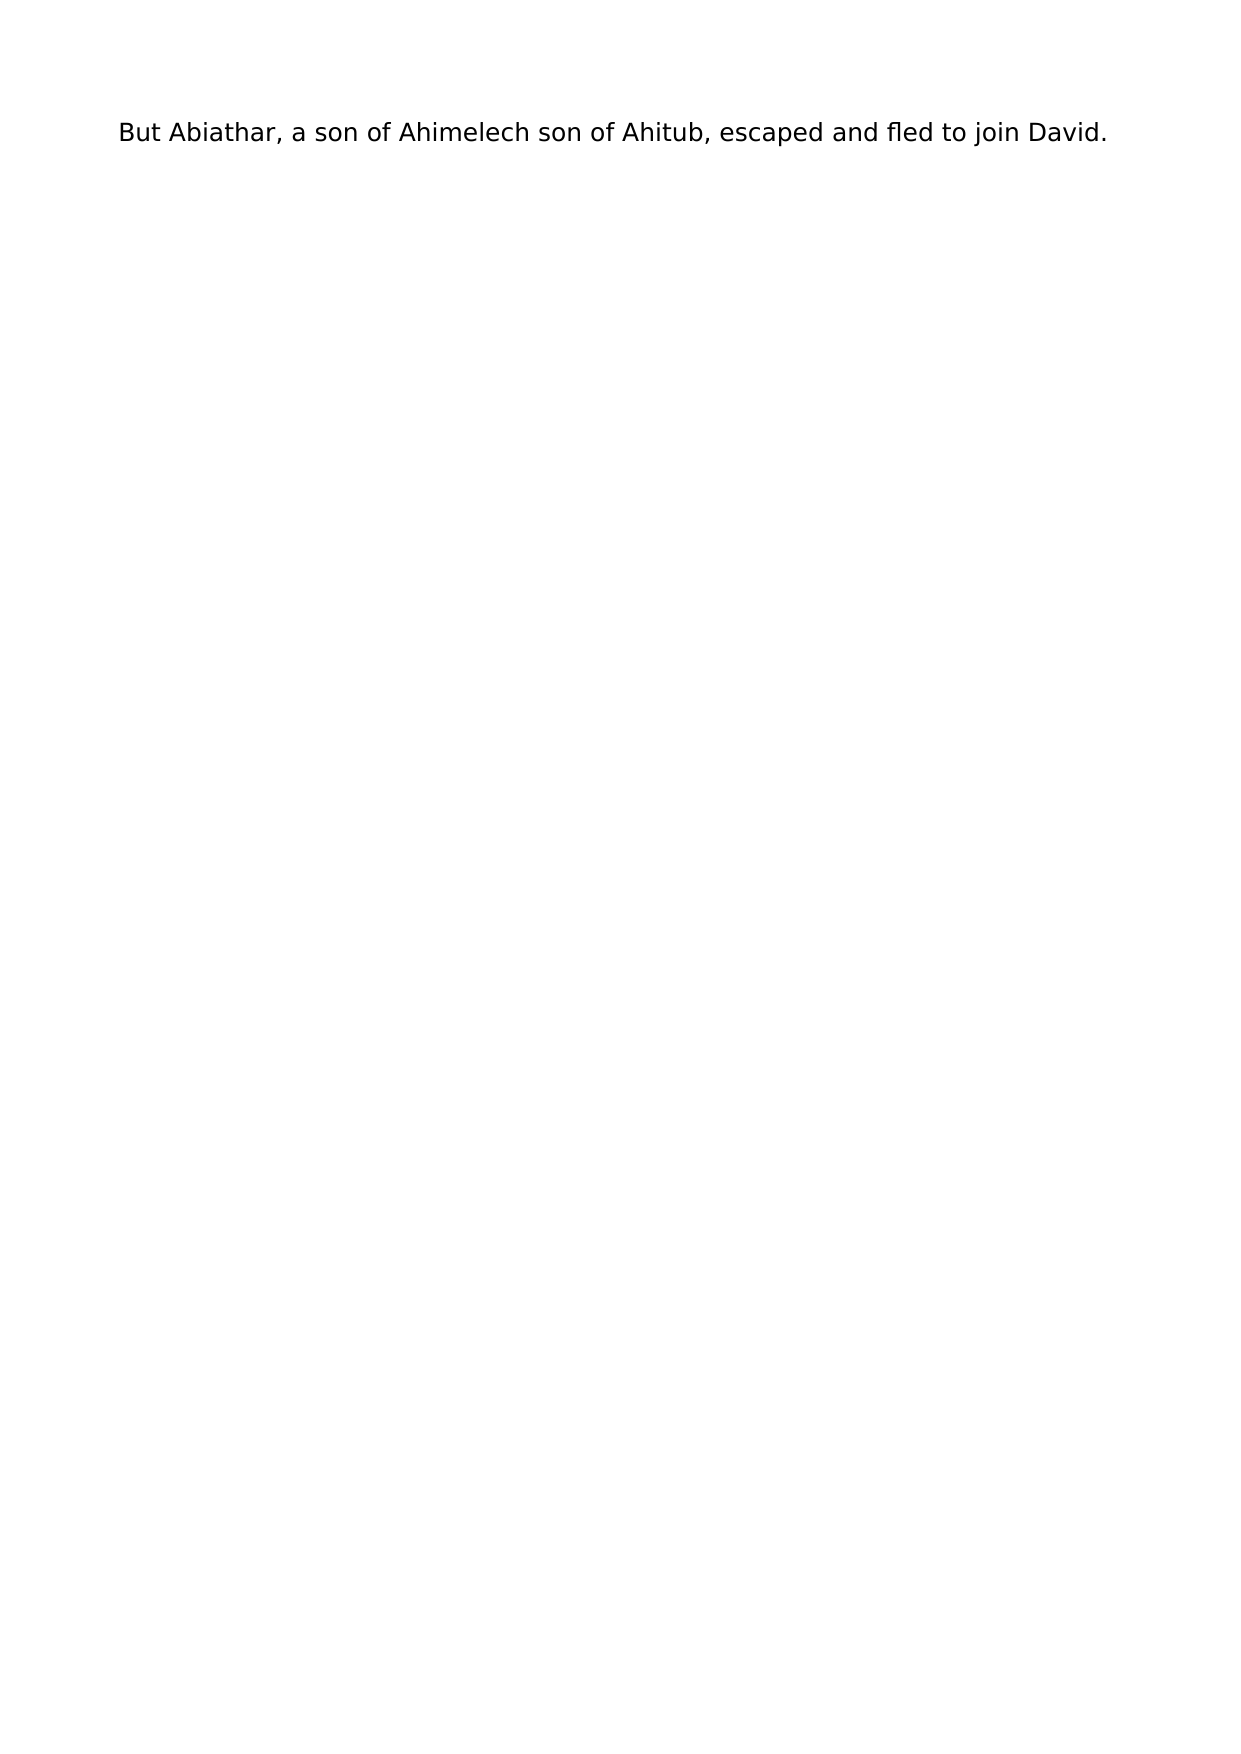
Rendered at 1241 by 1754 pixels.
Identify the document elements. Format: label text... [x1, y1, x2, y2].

text But Abiathar, a son of Ahimelech son of Ahitub, escaped and fled to join David. [118, 118, 1122, 147]
